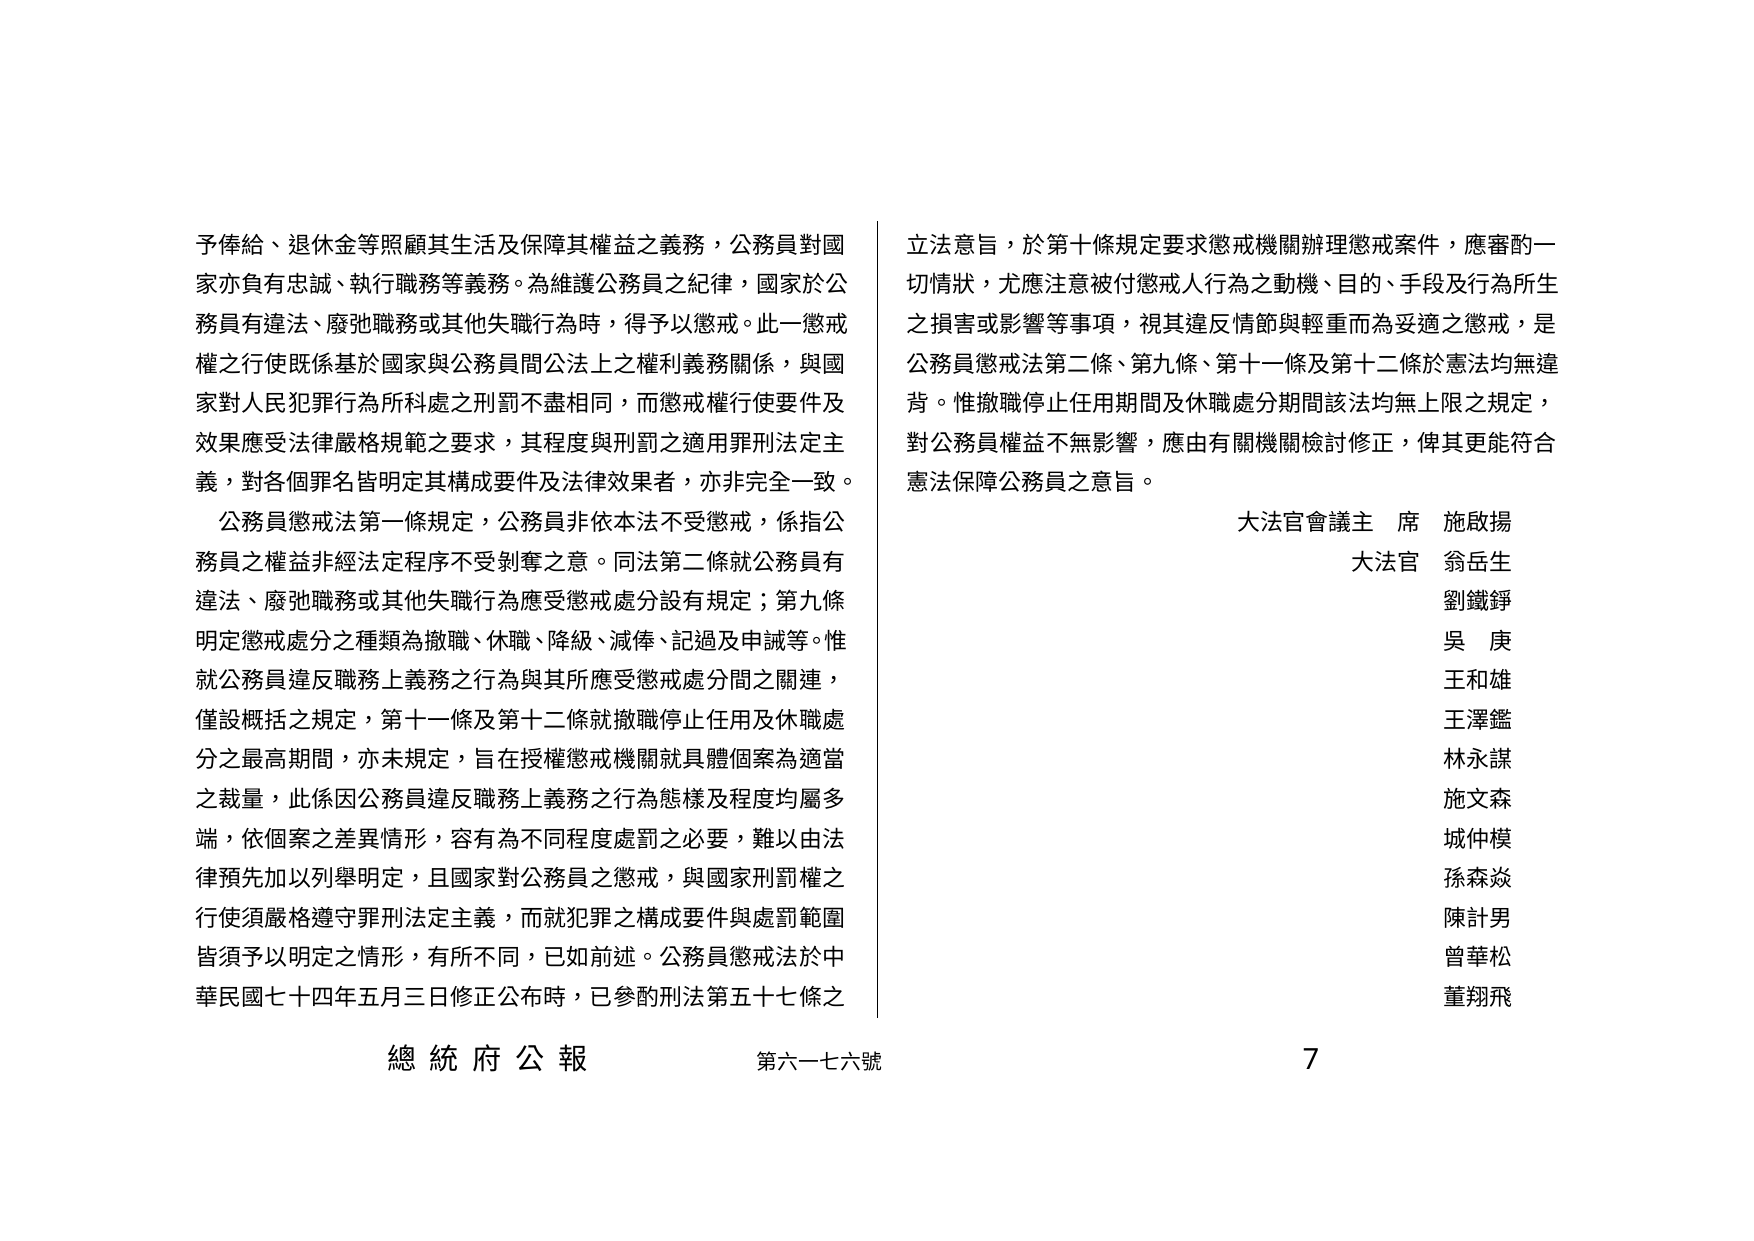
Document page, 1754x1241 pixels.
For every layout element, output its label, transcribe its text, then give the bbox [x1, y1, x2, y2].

text 王和雄 [907, 657, 1512, 697]
text 吳 庚 [907, 617, 1512, 657]
text 施文森 [907, 776, 1512, 815]
text 曾華松 [907, 934, 1512, 974]
text 陳計男 [907, 894, 1512, 934]
text 城仲模 [907, 815, 1512, 855]
text 大法官 翁岳生 [907, 538, 1512, 578]
text 國家為公法人，其意思及行為係經由充當國家機關之公務員為之。公務員與國家之間係為公法上職務關係，國家對公務員有給予俸給、退休金等照顧其生活及保障其權益之義務，公務員對國家亦負有忠誠、執行職務等義務。為維護公務員之紀律，國家於公務員有違法、廢弛職務或其他失職行為時，得予以懲戒。此一懲戒權之行使既係基於國家與公務員間公法上之權利義務關係，與國家對人民犯罪行為所科處之刑罰不盡相同，而懲戒權行使要件及效果應受法律嚴格規範之要求，其程度與刑罰之適用罪刑法定主義，對各個罪名皆明定其構成要件及法律效果者，亦非完全一致。 [195, 222, 847, 499]
text 林永謀 [907, 736, 1512, 776]
text 董翔飛 [907, 974, 1512, 1013]
text 孫森焱 [907, 855, 1512, 894]
text 大法官會議主 席 施啟揚 [907, 499, 1512, 538]
text 公務員懲戒法第一條規定，公務員非依本法不受懲戒，係指公務員之權益非經法定程序不受剝奪之意。同法第二條就公務員有違法、廢弛職務或其他失職行為應受懲戒處分設有規定；第九條明定懲戒處分之種類為撤職、休職、降級、減俸、記過及申誡等。惟就公務員違反職務上義務之行為與其所應受懲戒處分間之關連，僅設概括之規定，第十一條及第十二條就撤職停止任用及休職處分之最高期間，亦未規定，旨在授權懲戒機關就具體個案為適當之裁量，此係因公務員違反職務上義務之行為態樣及程度均屬多端，依個案之差異情形，容有為不同程度處罰之必要，難以由法律預先加以列舉明定，且國家對公務員之懲戒，與國家刑罰權之行使須嚴格遵守罪刑法定主義，而就犯罪之構成要件與處罰範圍皆須予以明定之情形，有所不同，已如前述。公務員懲戒法於中華民國七十四年五月三日修正公布時，已參酌刑法第五十七條之 [195, 499, 847, 1013]
text 立法意旨，於第十條規定要求懲戒機關辦理懲戒案件，應審酌一切情狀，尤應注意被付懲戒人行為之動機、目的、手段及行為所生之損害或影響等事項，視其違反情節與輕重而為妥適之懲戒，是公務員懲戒法第二條、第九條、第十一條及第十二條於憲法均無違背。惟撤職停止任用期間及休職處分期間該法均無上限之規定，對公務員權益不無影響，應由有關機關檢討修正，俾其更能符合憲法保障公務員之意旨。 [907, 222, 1559, 499]
text 劉鐵錚 [907, 578, 1512, 617]
text 王澤鑑 [907, 697, 1512, 736]
